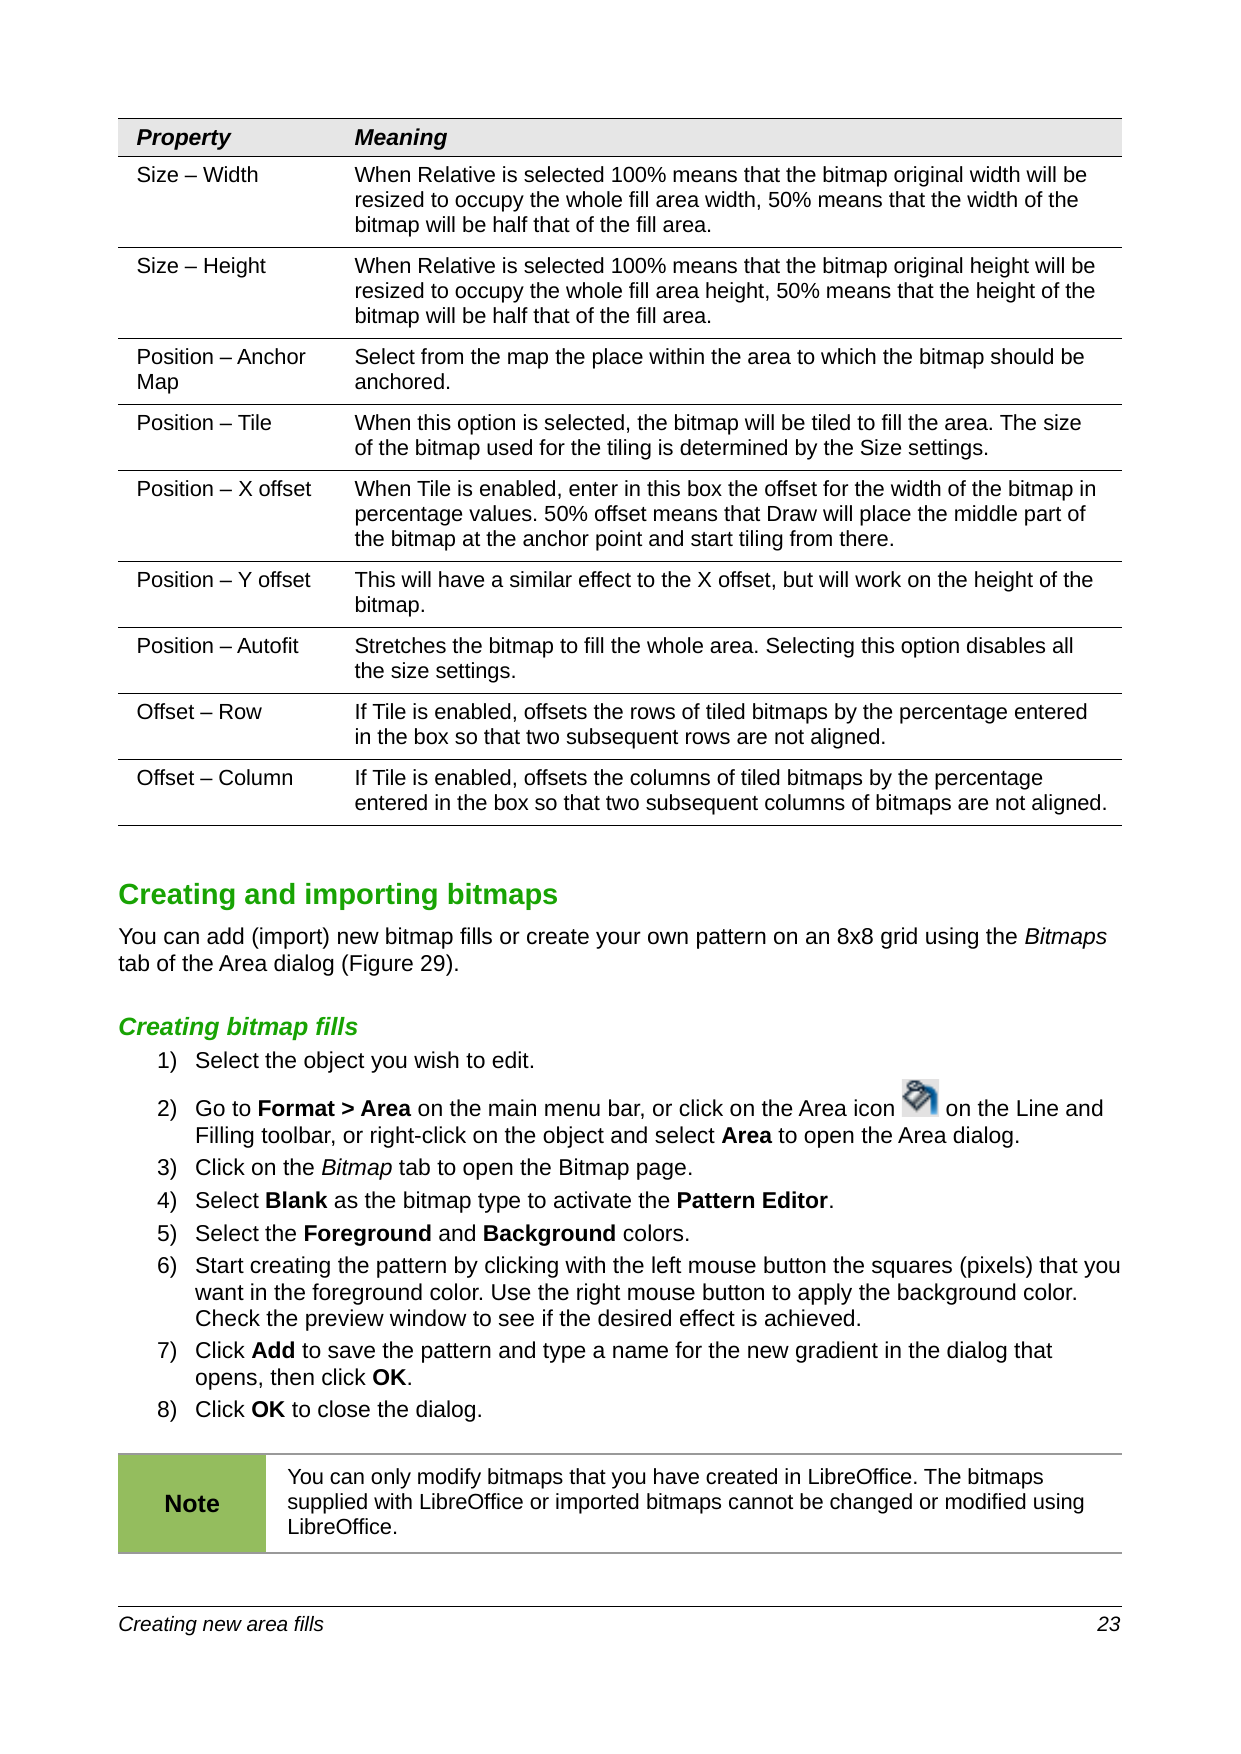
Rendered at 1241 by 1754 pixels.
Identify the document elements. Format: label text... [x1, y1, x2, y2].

table_cell Offset – Column [118, 760, 336, 825]
table_cell Stretches the bitmap to fill the whole area. Selecting this option disables all the size settings. [336, 628, 1122, 693]
picture [901, 1079, 940, 1117]
table_cell Position – X offset [118, 471, 336, 561]
table_cell Position – Tile [118, 405, 336, 470]
table_cell Position – Y offset [118, 562, 336, 627]
table_cell Size – Width [118, 157, 336, 247]
table_cell Size – Height [118, 248, 336, 338]
table_cell Position – Anchor Map [118, 339, 336, 404]
table_cell When Relative is selected 100% means that the bitmap original height will be resized to occupy the whole fill area height, 50% means that the height of the bitmap will be half that of the fill area. [336, 248, 1122, 338]
table_header Note [118, 1455, 266, 1552]
table_cell Position – Autofit [118, 628, 336, 693]
table_cell If Tile is enabled, offsets the rows of tiled bitmaps by the percentage entered in the box so that two subsequent rows are not aligned. [336, 694, 1122, 759]
text You can add (import) new bitmap fills or create your own pattern on an 8x8 grid using the Bitmaps tab of the Area dialog (Figure 29). [118, 923, 1122, 976]
list Click on the Bitmap tab to open the Bitmap page. [177, 1154, 1122, 1181]
subtitle Creating and importing bitmaps [118, 877, 1122, 911]
list Select Blank as the bitmap type to activate the Pattern Editor. [177, 1187, 1122, 1213]
table_cell When Relative is selected 100% means that the bitmap original width will be resized to occupy the whole fill area width, 50% means that the width of the bitmap will be half that of the fill area. [336, 157, 1122, 247]
table_cell When Tile is enabled, enter in this box the offset for the width of the bitmap in percentage values. 50% offset means that Draw will place the middle part of the bitmap at the anchor point and start tiling from there. [336, 471, 1122, 561]
table_cell When this option is selected, the bitmap will be tiled to fill the area. The size of the bitmap used for the tiling is determined by the Size settings. [336, 405, 1122, 470]
table_cell Select from the map the place within the area to which the bitmap should be anchored. [336, 339, 1122, 404]
table_cell Offset – Row [118, 694, 336, 759]
list Select the object you wish to edit. [177, 1047, 1122, 1073]
table_header Property [118, 119, 336, 156]
table_cell This will have a similar effect to the X offset, but will work on the height of the bitmap. [336, 562, 1122, 627]
table_header You can only modify bitmaps that you have created in LibreOffice. The bitmaps supplied with LibreOffice or imported bitmaps cannot be changed or modified using LibreOffice. [266, 1455, 1122, 1552]
list Click OK to close the dialog. [177, 1396, 1122, 1423]
subtitle Creating bitmap fills [118, 1012, 1122, 1040]
table_cell If Tile is enabled, offsets the columns of tiled bitmaps by the percentage entered in the box so that two subsequent columns of bitmaps are not aligned. [336, 760, 1122, 825]
table_header Meaning [336, 119, 1122, 156]
list Start creating the pattern by clicking with the left mouse button the squares (pixels) that you want in the foreground color. Use the right mouse button to apply the background color. Check the preview window to see if the desired effect is achieved. [177, 1252, 1122, 1331]
list Select the Foreground and Background colors. [177, 1219, 1122, 1246]
list Click Add to save the pattern and type a name for the new gradient in the dialog that opens, then click OK. [177, 1337, 1122, 1390]
list Go to Format > Area on the main menu bar, or click on the Area icon on the Line and Filling toolbar, or right-click on the object and select Area to open the Area dialog. [177, 1079, 1122, 1148]
